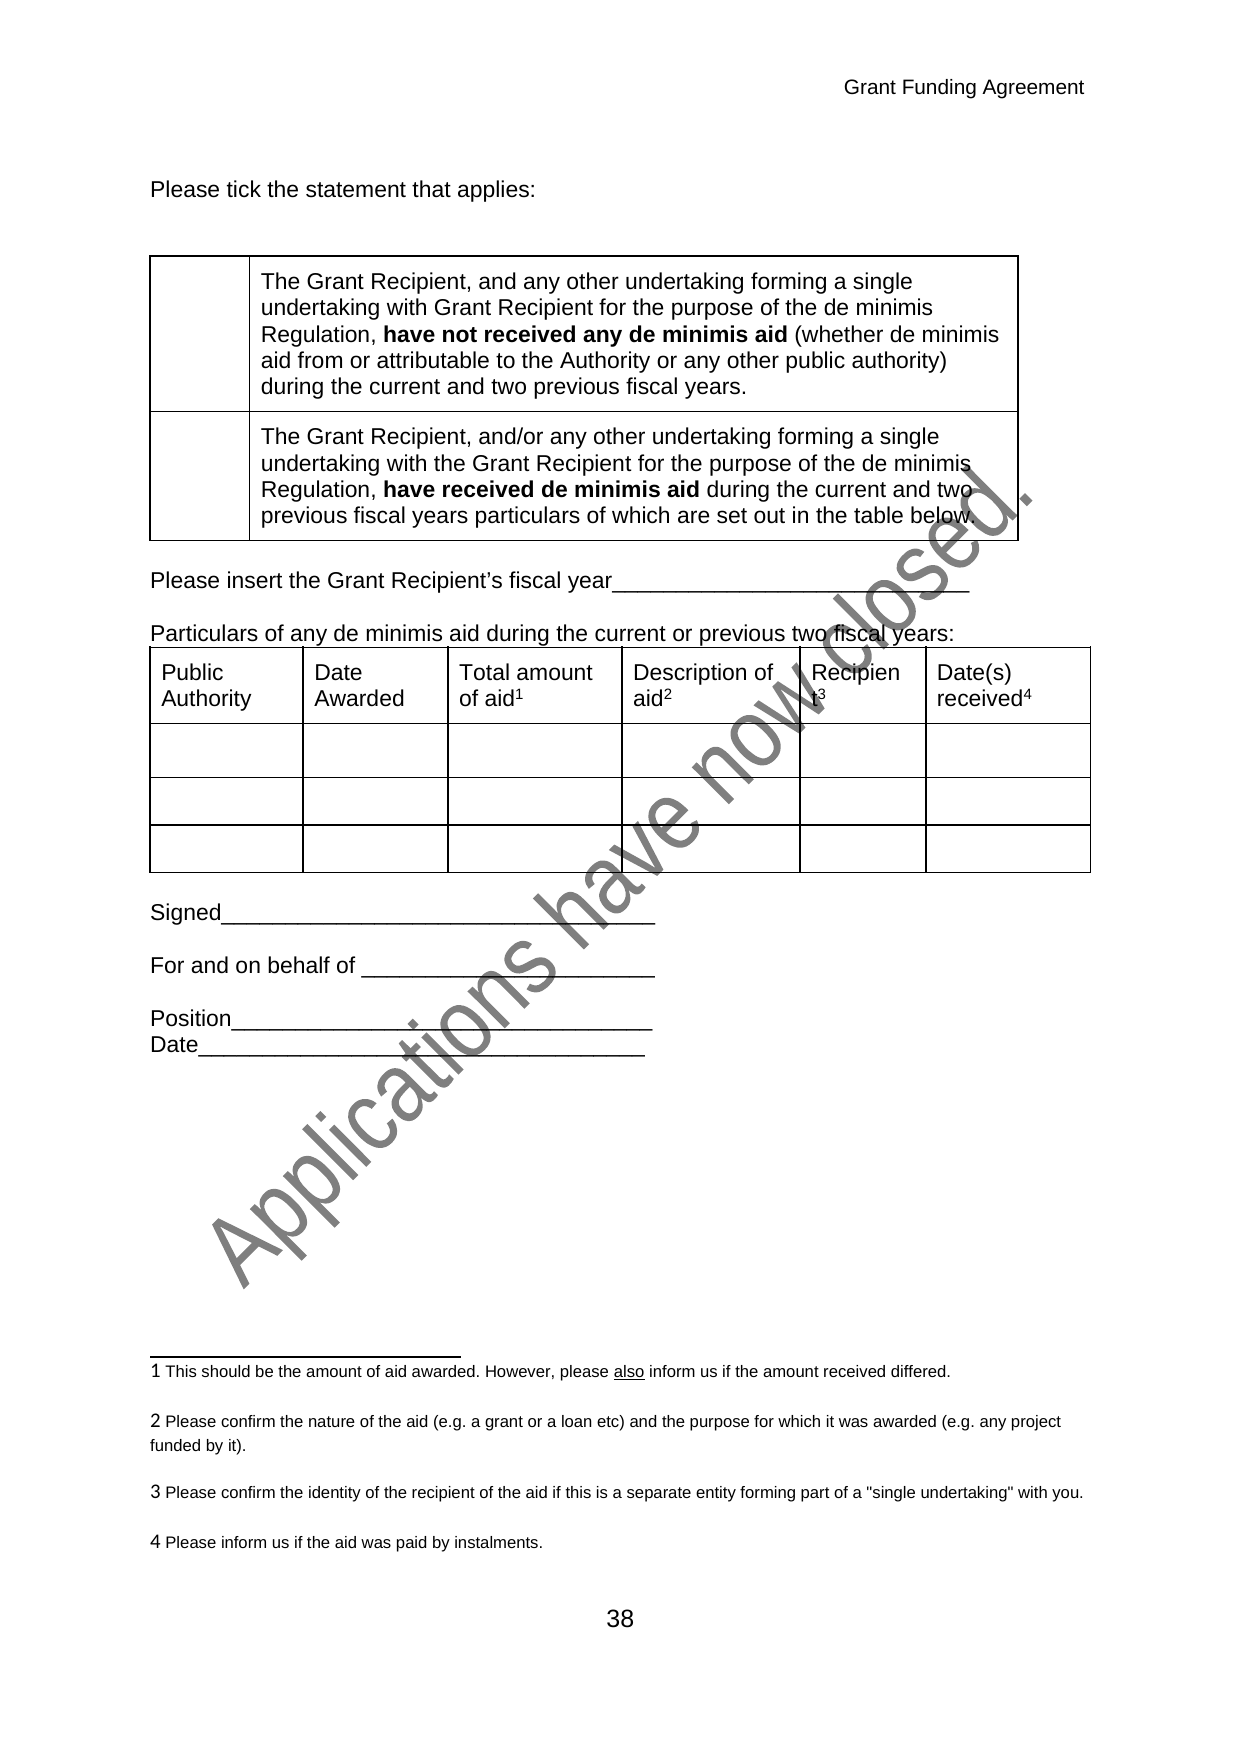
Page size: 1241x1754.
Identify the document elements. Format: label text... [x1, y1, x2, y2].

text For and on behalf of _______________________ [150, 952, 548, 978]
table_header Public Authority [151, 648, 302, 723]
table_cell [623, 859, 646, 871]
table_cell [623, 826, 653, 865]
table_cell [667, 826, 692, 840]
text Please tick the statement that applies: [150, 176, 1090, 203]
table_header [151, 257, 249, 411]
table_cell [449, 778, 621, 824]
table_cell [642, 826, 799, 871]
table_cell [927, 826, 1090, 871]
table_header Date(s) received [927, 648, 1090, 723]
text Position_________________________________ [150, 1005, 454, 1031]
table_cell [801, 724, 925, 777]
table_cell [801, 826, 925, 871]
table_cell [151, 778, 302, 824]
table_cell [707, 755, 740, 777]
text For and on behalf of _______________________ [512, 952, 1090, 978]
text Please insert the Grant Recipient’s fiscal year____________________________ [150, 567, 941, 594]
table_header Recipient [801, 648, 925, 723]
text Signed__________________________________ [585, 899, 1090, 926]
table_cell [449, 724, 621, 777]
text Date___________________________________ [150, 1031, 464, 1057]
table_cell [656, 805, 677, 824]
text Signed__________________________________ [150, 899, 559, 926]
text Particulars of any de minimis aid during the current or previous two fiscal years: [895, 620, 1090, 646]
table_cell The Grant Recipient, and/or any other undertaking forming a single undertaking with the Grant Recipient for the purpose of the de minimis Regulation, have received de minimis aid during the current and two previous fiscal years particulars of which are set out in the table below. [250, 412, 1017, 539]
table_cell [449, 826, 621, 871]
table_cell [623, 778, 799, 824]
table_cell [304, 724, 447, 777]
text Date___________________________________ [480, 1031, 1090, 1057]
text Please insert the Grant Recipient’s fiscal year____________________________ [942, 567, 1090, 594]
table_cell [304, 826, 447, 871]
table_cell [151, 724, 302, 777]
table_header Description of aid [623, 648, 799, 723]
table_cell [623, 724, 799, 777]
table_cell [304, 778, 447, 824]
table_cell [927, 724, 1090, 777]
table_header Date Awarded [304, 648, 447, 723]
text Position_________________________________ [493, 1005, 1090, 1031]
table_cell [151, 826, 302, 871]
table_header The Grant Recipient, and any other undertaking forming a single undertaking with Grant Recipient for the purpose of the de minimis Regulation, have not received any de minimis aid (whether de minimis aid from or attributable to the Authority or any other public authority) during the current and two previous fiscal years. [250, 257, 1017, 411]
table_cell [738, 724, 773, 758]
table_header Total amount of aid [449, 648, 621, 723]
table_cell [801, 778, 925, 824]
table_cell [927, 778, 1090, 824]
text Particulars of any de minimis aid during the current or previous two fiscal years: [150, 620, 879, 646]
text Position_________________________________ [465, 1005, 504, 1029]
table_cell [151, 412, 249, 539]
